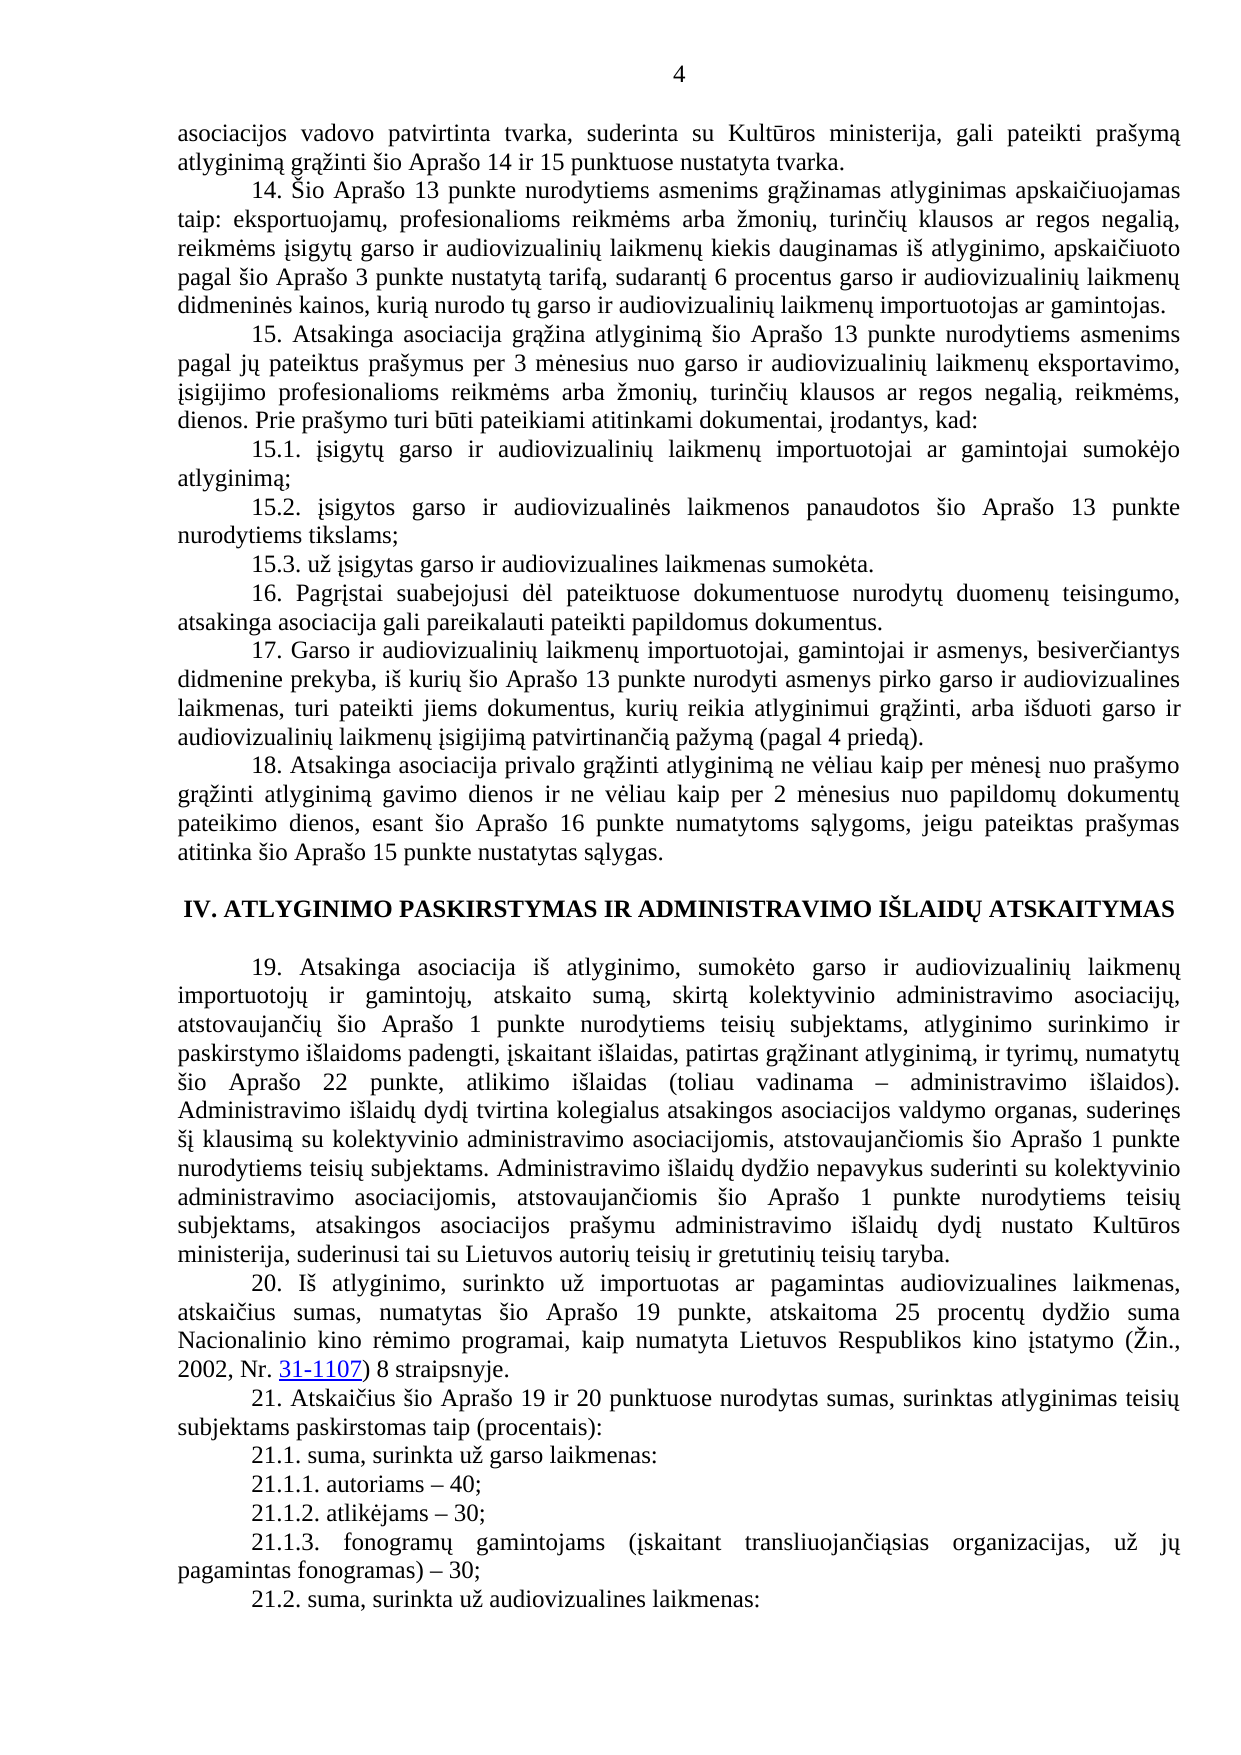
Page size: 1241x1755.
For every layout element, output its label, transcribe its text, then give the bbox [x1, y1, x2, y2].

text 14. Šio Aprašo 13 punkte nurodytiems asmenims grąžinamas atlyginimas apskaičiuojamas taip: eksportuojamų, profesionalioms reikmėms arba žmonių, turinčių klausos ar regos negalią, reikmėms įsigytų garso ir audiovizualinių laikmenų kiekis dauginamas iš atlyginimo, apskaičiuoto pagal šio Aprašo 3 punkte nustatytą tarifą, sudarantį 6 procentus garso ir audiovizualinių laikmenų didmeninės kainos, kurią nurodo tų garso ir audiovizualinių laikmenų importuotojas ar gamintojas. [177, 176, 1181, 319]
text asociacijos vadovo patvirtinta tvarka, suderinta su Kultūros ministerija, gali pateikti prašymą atlyginimą grąžinti šio Aprašo 14 ir 15 punktuose nustatyta tvarka. [177, 118, 1181, 176]
text 20. Iš atlyginimo, surinkto už importuotas ar pagamintas audiovizualines laikmenas, atskaičius sumas, numatytas šio Aprašo 19 punkte, atskaitoma 25 procentų dydžio suma Nacionalinio kino rėmimo programai, kaip numatyta Lietuvos Respublikos kino įstatymo (Žin., 2002, Nr. 31-1107) 8 straipsnyje. [177, 1268, 1181, 1383]
text 21.1. suma, surinkta už garso laikmenas: [177, 1441, 1181, 1469]
text 17. Garso ir audiovizualinių laikmenų importuotojai, gamintojai ir asmenys, besiverčiantys didmenine prekyba, iš kurių šio Aprašo 13 punkte nurodyti asmenys pirko garso ir audiovizualines laikmenas, turi pateikti jiems dokumentus, kurių reikia atlyginimui grąžinti, arba išduoti garso ir audiovizualinių laikmenų įsigijimą patvirtinančią pažymą (pagal 4 priedą). [177, 636, 1181, 751]
text 15.1. įsigytų garso ir audiovizualinių laikmenų importuotojai ar gamintojai sumokėjo atlyginimą; [177, 434, 1181, 492]
text 21.1.2. atlikėjams – 30; [177, 1498, 1181, 1527]
text 15. Atsakinga asociacija grąžina atlyginimą šio Aprašo 13 punkte nurodytiems asmenims pagal jų pateiktus prašymus per 3 mėnesius nuo garso ir audiovizualinių laikmenų eksportavimo, įsigijimo profesionalioms reikmėms arba žmonių, turinčių klausos ar regos negalią, reikmėms, dienos. Prie prašymo turi būti pateikiami atitinkami dokumentai, įrodantys, kad: [177, 319, 1181, 434]
text 21.1.3. fonogramų gamintojams (įskaitant transliuojančiąsias organizacijas, už jų pagamintas fonogramas) – 30; [177, 1527, 1181, 1584]
text 16. Pagrįstai suabejojusi dėl pateiktuose dokumentuose nurodytų duomenų teisingumo, atsakinga asociacija gali pareikalauti pateikti papildomus dokumentus. [177, 578, 1181, 636]
text IV. ATLYGINIMO PASKIRSTYMAS IR ADMINISTRAVIMO IŠLAIDŲ ATSKAITYMAS [177, 894, 1181, 923]
text 21. Atskaičius šio Aprašo 19 ir 20 punktuose nurodytas sumas, surinktas atlyginimas teisių subjektams paskirstomas taip (procentais): [177, 1383, 1181, 1441]
text 15.2. įsigytos garso ir audiovizualinės laikmenos panaudotos šio Aprašo 13 punkte nurodytiems tikslams; [177, 492, 1181, 549]
text 21.2. suma, surinkta už audiovizualines laikmenas: [177, 1584, 1181, 1613]
text 19. Atsakinga asociacija iš atlyginimo, sumokėto garso ir audiovizualinių laikmenų importuotojų ir gamintojų, atskaito sumą, skirtą kolektyvinio administravimo asociacijų, atstovaujančių šio Aprašo 1 punkte nurodytiems teisių subjektams, atlyginimo surinkimo ir paskirstymo išlaidoms padengti, įskaitant išlaidas, patirtas grąžinant atlyginimą, ir tyrimų, numatytų šio Aprašo 22 punkte, atlikimo išlaidas (toliau vadinama – administravimo išlaidos). Administravimo išlaidų dydį tvirtina kolegialus atsakingos asociacijos valdymo organas, suderinęs šį klausimą su kolektyvinio administravimo asociacijomis, atstovaujančiomis šio Aprašo 1 punkte nurodytiems teisių subjektams. Administravimo išlaidų dydžio nepavykus suderinti su kolektyvinio administravimo asociacijomis, atstovaujančiomis šio Aprašo 1 punkte nurodytiems teisių subjektams, atsakingos asociacijos prašymu administravimo išlaidų dydį nustato Kultūros ministerija, suderinusi tai su Lietuvos autorių teisių ir gretutinių teisių taryba. [177, 952, 1181, 1268]
text 18. Atsakinga asociacija privalo grąžinti atlyginimą ne vėliau kaip per mėnesį nuo prašymo grąžinti atlyginimą gavimo dienos ir ne vėliau kaip per 2 mėnesius nuo papildomų dokumentų pateikimo dienos, esant šio Aprašo 16 punkte numatytoms sąlygoms, jeigu pateiktas prašymas atitinka šio Aprašo 15 punkte nustatytas sąlygas. [177, 751, 1181, 866]
text 15.3. už įsigytas garso ir audiovizualines laikmenas sumokėta. [177, 549, 1181, 578]
text 21.1.1. autoriams – 40; [177, 1469, 1181, 1498]
